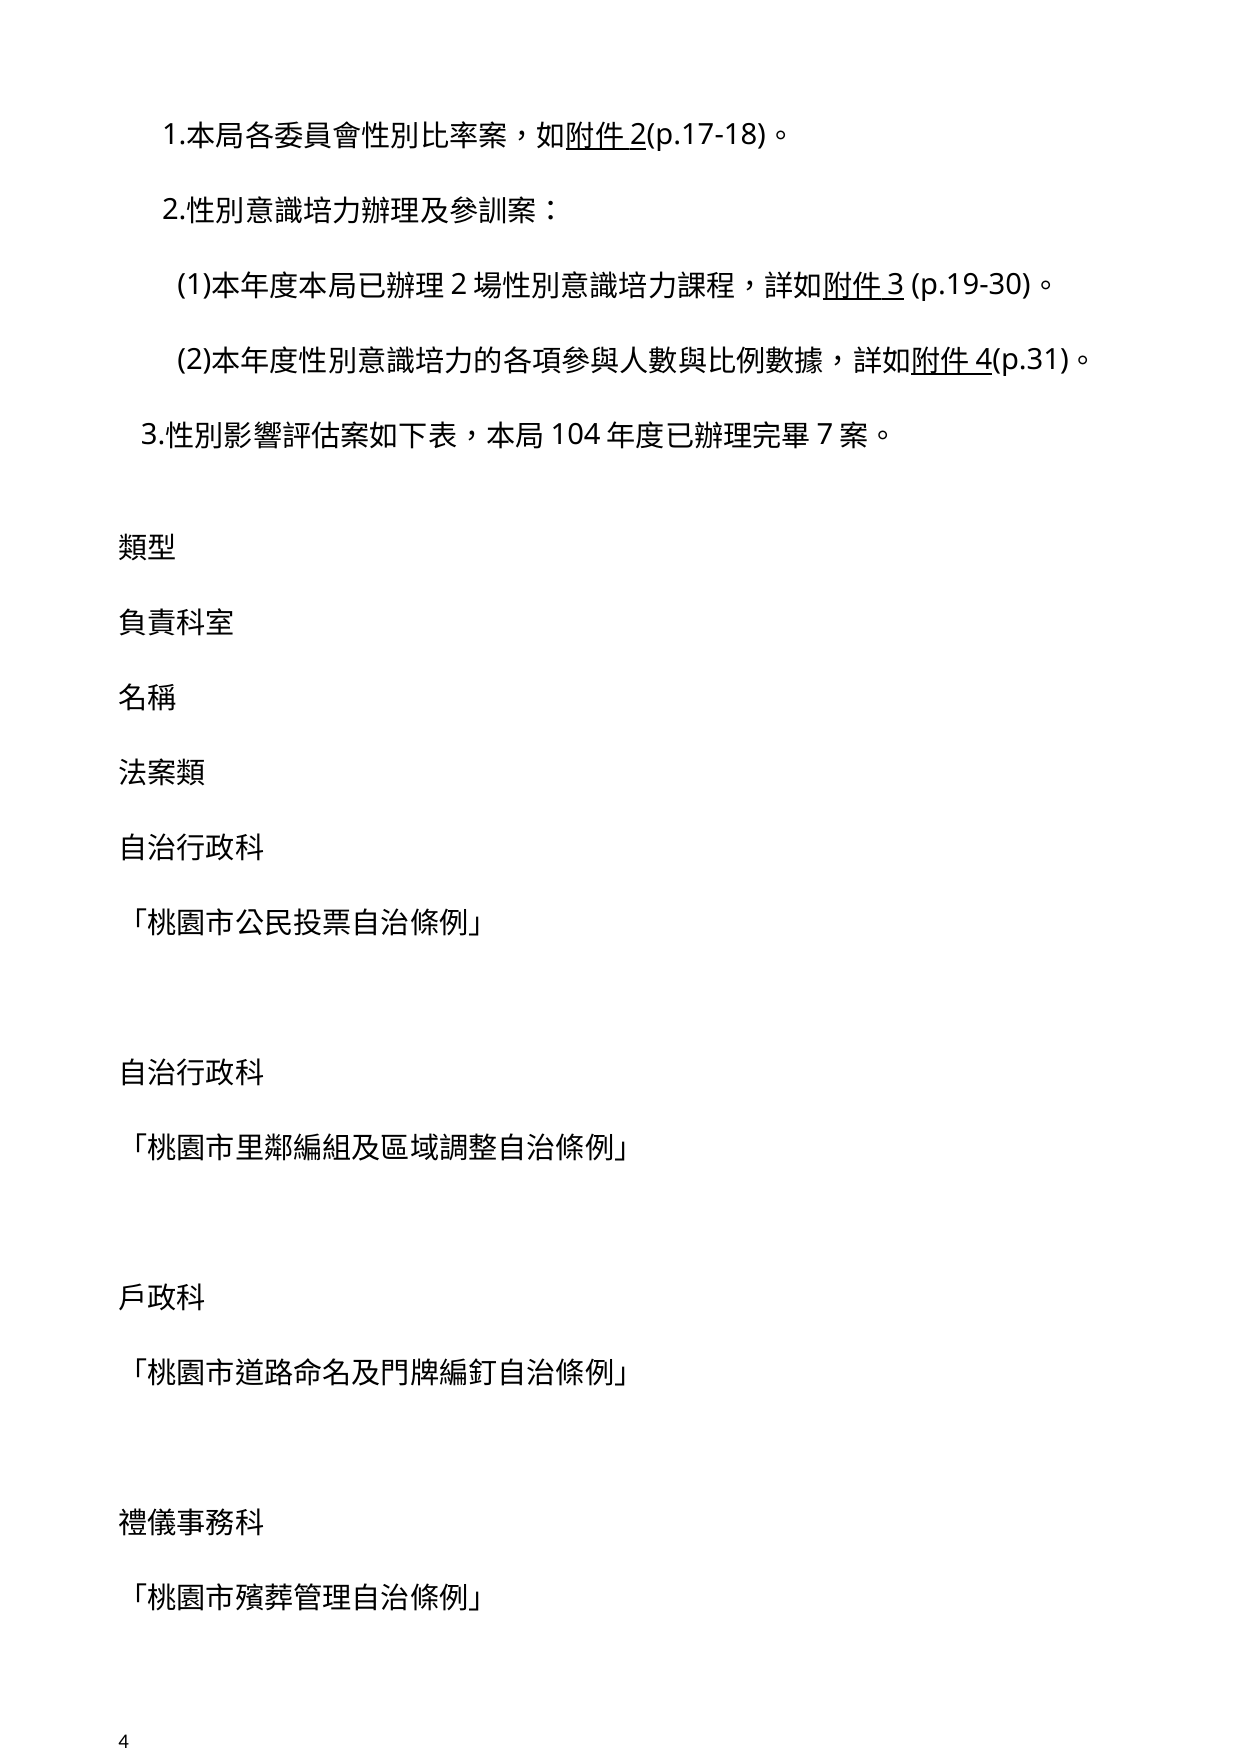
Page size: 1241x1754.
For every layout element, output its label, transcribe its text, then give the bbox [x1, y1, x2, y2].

text 3.性別影響評估案如下表，本局104年度已辦理完畢7案。 [118, 389, 1122, 464]
text 「桃園市道路命名及門牌編釘自治條例」 [118, 1327, 1122, 1402]
text (1)本年度本局已辦理2場性別意識培力課程，詳如附件3 (p.19-30)。 [177, 239, 1122, 314]
text 自治行政科 [118, 1027, 1122, 1102]
text 類型 [118, 502, 1122, 577]
text 「桃園市公民投票自治條例」 [118, 877, 1122, 952]
text 名稱 [118, 652, 1122, 727]
text 自治行政科 [118, 802, 1122, 877]
text (2)本年度性別意識培力的各項參與人數與比例數據，詳如附件4(p.31)。 [177, 314, 1122, 389]
text 「桃園市殯葬管理自治條例」 [118, 1552, 1122, 1627]
text 「桃園市里鄰編組及區域調整自治條例」 [118, 1102, 1122, 1177]
text 法案類 [118, 727, 1122, 802]
text 禮儀事務科 [118, 1477, 1122, 1552]
text 1.本局各委員會性別比率案，如附件2(p.17-18)。 [118, 89, 1122, 164]
text 戶政科 [118, 1252, 1122, 1327]
text 負責科室 [118, 577, 1122, 652]
text 2.性別意識培力辦理及參訓案： [118, 164, 1122, 239]
